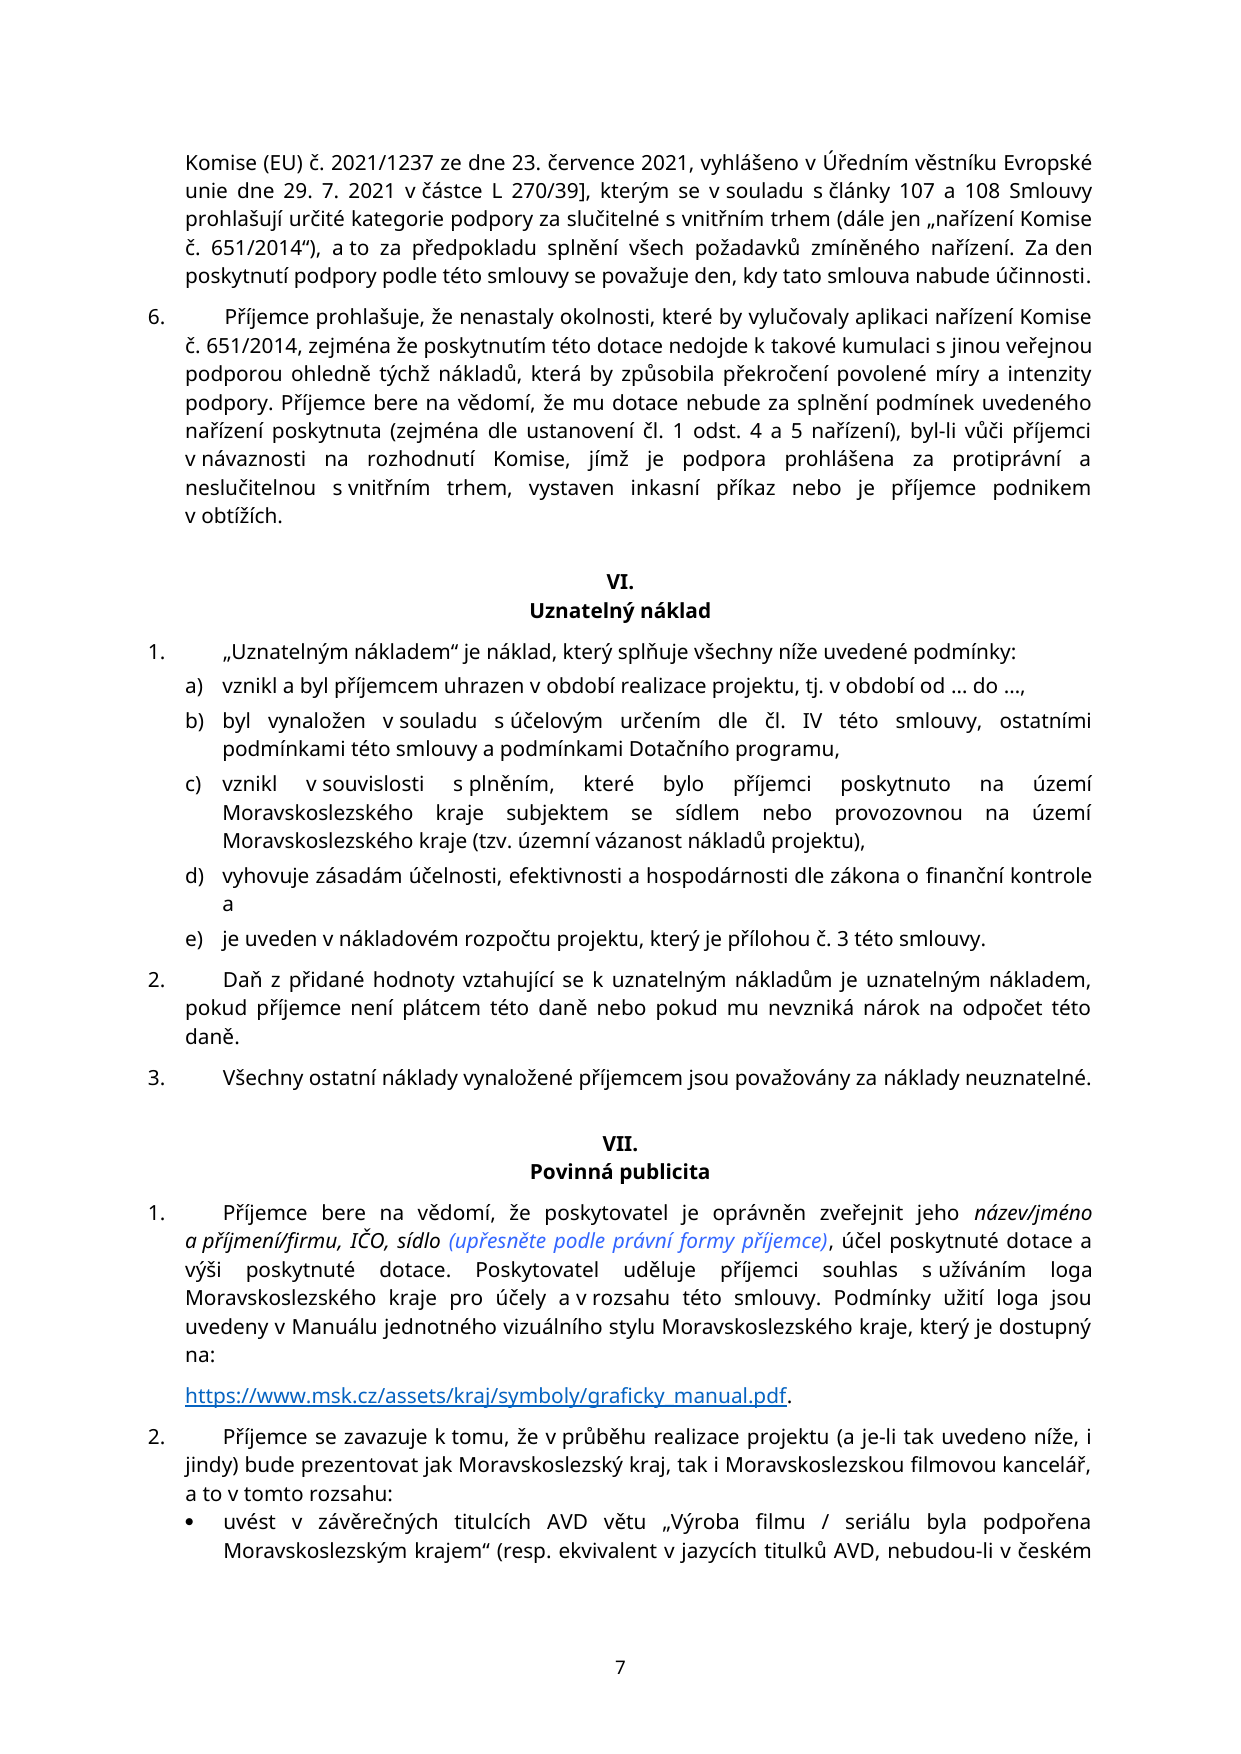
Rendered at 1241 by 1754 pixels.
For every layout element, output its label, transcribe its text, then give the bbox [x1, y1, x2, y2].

text https://www.msk.cz/assets/kraj/symboly/graficky_manual.pdf. [185, 1381, 1092, 1409]
list Příjemce se zavazuje k tomu, že v průběhu realizace projektu (a je-li tak uvedeno níže, i jindy) bude prezentovat jak Moravskoslezský kraj, tak i Moravskoslezskou filmovou kancelář, a to v tomto rozsahu: [148, 1422, 1092, 1507]
list Daň z přidané hodnoty vztahující se k uznatelným nákladům je uznatelným nákladem, pokud příjemce není plátcem této daně nebo pokud mu nevzniká nárok na odpočet této daně. [148, 965, 1092, 1050]
list Příjemce bere na vědomí, že poskytovatel je oprávněn zveřejnit jeho název/jméno a příjmení/firmu, IČO, sídlo (upřesněte podle právní formy příjemce), účel poskytnuté dotace a výši poskytnuté dotace. Poskytovatel uděluje příjemci souhlas s užíváním loga Moravskoslezského kraje pro účely a v rozsahu této smlouvy. Podmínky užití loga jsou uvedeny v Manuálu jednotného vizuálního stylu Moravskoslezského kraje, který je dostupný na: [148, 1198, 1092, 1369]
list „Uznatelným nákladem“ je náklad, který splňuje všechny níže uvedené podmínky: [148, 637, 1092, 665]
list vyhovuje zásadám účelnosti, efektivnosti a hospodárnosti dle zákona o finanční kontrole a [185, 861, 1092, 918]
text VI. Uznatelný náklad [148, 567, 1092, 624]
list vznikl a byl příjemcem uhrazen v období realizace projektu, tj. v období od … do …, [185, 671, 1092, 700]
list uvést v závěrečných titulcích AVD větu „Výroba filmu / seriálu byla podpořena Moravskoslezským krajem“ (resp. ekvivalent v jazycích titulků AVD, nebudou-li v českém [186, 1507, 1092, 1564]
list byl vynaložen v souladu s účelovým určením dle čl. IV této smlouvy, ostatními podmínkami této smlouvy a podmínkami Dotačního programu, [185, 706, 1092, 763]
list vznikl v souvislosti s plněním, které bylo příjemci poskytnuto na území Moravskoslezského kraje subjektem se sídlem nebo provozovnou na území Moravskoslezského kraje (tzv. územní vázanost nákladů projektu), [185, 769, 1092, 854]
list Všechny ostatní náklady vynaložené příjemcem jsou považovány za náklady neuznatelné. [148, 1063, 1092, 1091]
list je uveden v nákladovém rozpočtu projektu, který je přílohou č. 3 této smlouvy. [185, 924, 1092, 952]
list Příjemce prohlašuje, že nenastaly okolnosti, které by vylučovaly aplikaci nařízení Komise č. 651/2014, zejména že poskytnutím této dotace nedojde k takové kumulaci s jinou veřejnou podporou ohledně týchž nákladů, která by způsobila překročení povolené míry a intenzity podpory. Příjemce bere na vědomí, že mu dotace nebude za splnění podmínek uvedeného nařízení poskytnuta (zejména dle ustanovení čl. 1 odst. 4 a 5 nařízení), byl-li vůči příjemci v návaznosti na rozhodnutí Komise, jímž je podpora prohlášena za protiprávní a neslučitelnou s vnitřním trhem, vystaven inkasní příkaz nebo je příjemce podnikem v obtížích. [148, 302, 1092, 530]
text VII. Povinná publicita [148, 1129, 1092, 1186]
list Komise (EU) č. 2021/1237 ze dne 23. července 2021, vyhlášeno v Úředním věstníku Evropské unie dne 29. 7. 2021 v částce L 270/39], kterým se v souladu s články 107 a 108 Smlouvy prohlašují určité kategorie podpory za slučitelné s vnitřním trhem (dále jen „nařízení Komise č. 651/2014“), a to za předpokladu splnění všech požadavků zmíněného nařízení. Za den poskytnutí podpory podle této smlouvy se považuje den, kdy tato smlouva nabude účinnosti. [148, 148, 1092, 290]
